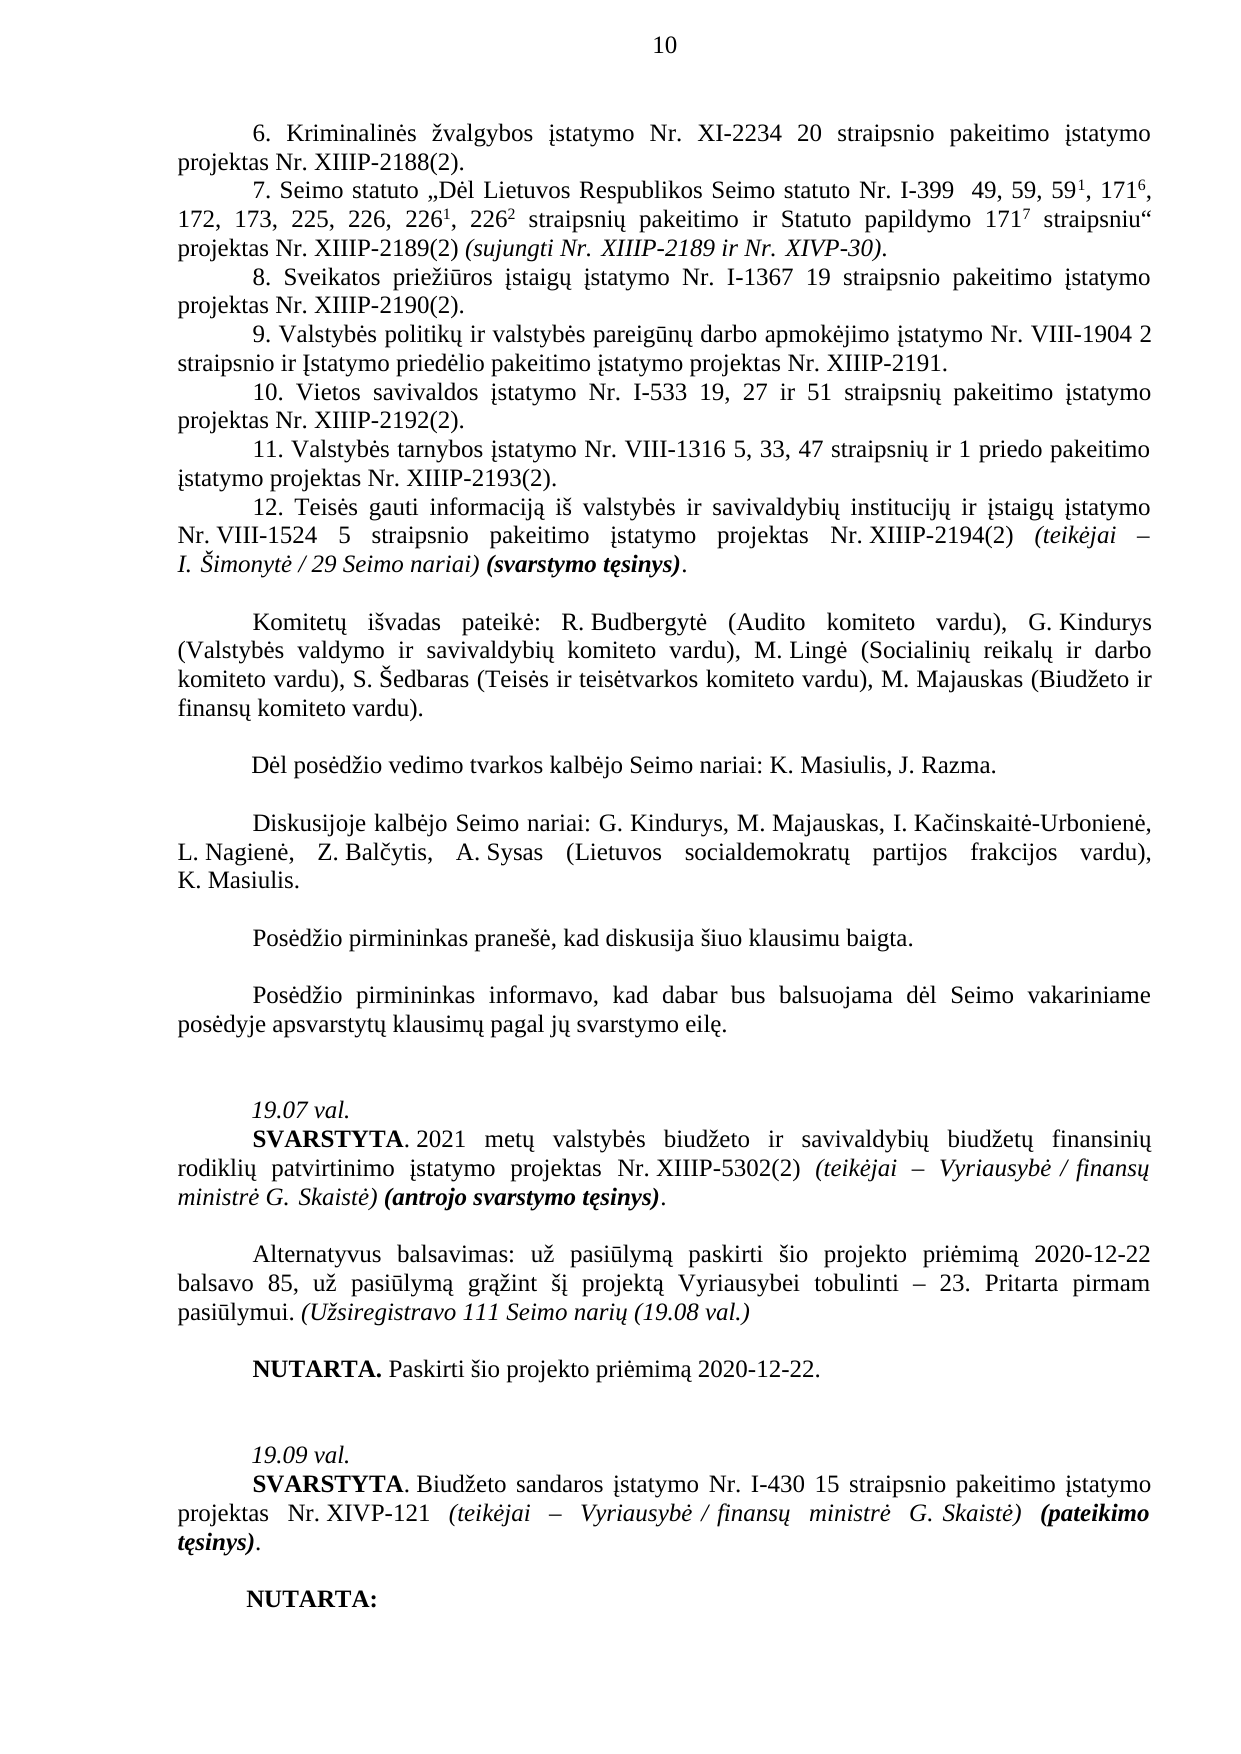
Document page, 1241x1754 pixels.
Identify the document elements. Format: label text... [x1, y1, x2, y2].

text SVARSTYTA. 2021 metų valstybės biudžeto ir savivaldybių biudžetų finansinių rodiklių patvirtinimo įstatymo projektas Nr. XIIIP-5302(2) (teikėjai – Vyriausybė / finansų ministrė G. Skaistė) (antrojo svarstymo tęsinys). [177, 1124, 1152, 1211]
text Dėl posėdžio vedimo tvarkos kalbėjo Seimo nariai: K. Masiulis, J. Razma. [177, 751, 1152, 779]
text 10. Vietos savivaldos įstatymo Nr. I-533 19, 27 ir 51 straipsnių pakeitimo įstatymo projektas Nr. XIIIP-2192(2). [177, 377, 1152, 434]
text 9. Valstybės politikų ir valstybės pareigūnų darbo apmokėjimo įstatymo Nr. VIII-1904 2 straipsnio ir Įstatymo priedėlio pakeitimo įstatymo projektas Nr. XIIIP-2191. [177, 319, 1152, 377]
text 12. Teisės gauti informaciją iš valstybės ir savivaldybių institucijų ir įstaigų įstatymo Nr. VIII-1524 5 straipsnio pakeitimo įstatymo projektas Nr. XIIIP-2194(2) (teikėjai – I. Šimonytė / 29 Seimo nariai) (svarstymo tęsinys). [177, 492, 1152, 578]
text 19.07 val. [177, 1096, 1152, 1124]
text NUTARTA. Paskirti šio projekto priėmimą 2020-12-22. [177, 1354, 1152, 1383]
text Alternatyvus balsavimas: už pasiūlymą paskirti šio projekto priėmimą 2020-12-22 balsavo 85, už pasiūlymą grąžint šį projektą Vyriausybei tobulinti – 23. Pritarta pirmam pasiūlymui. (Užsiregistravo 111 Seimo narių (19.08 val.) [177, 1239, 1152, 1326]
text Komitetų išvadas pateikė: R. Budbergytė (Audito komiteto vardu), G. Kindurys (Valstybės valdymo ir savivaldybių komiteto vardu), M. Lingė (Socialinių reikalų ir darbo komiteto vardu), S. Šedbaras (Teisės ir teisėtvarkos komiteto vardu), M. Majauskas (Biudžeto ir finansų komiteto vardu). [177, 607, 1152, 722]
text 6. Kriminalinės žvalgybos įstatymo Nr. XI-2234 20 straipsnio pakeitimo įstatymo projektas Nr. XIIIP-2188(2). [177, 118, 1152, 176]
text SVARSTYTA. Biudžeto sandaros įstatymo Nr. I-430 15 straipsnio pakeitimo įstatymo projektas Nr. XIVP-121 (teikėjai – Vyriausybė / finansų ministrė G. Skaistė) (pateikimo tęsinys). [177, 1469, 1152, 1556]
text 19.09 val. [177, 1441, 1152, 1469]
text Diskusijoje kalbėjo Seimo nariai: G. Kindurys, M. Majauskas, I. Kačinskaitė-Urbonienė, L. Nagienė, Z. Balčytis, A. Sysas (Lietuvos socialdemokratų partijos frakcijos vardu), K. Masiulis. [177, 808, 1152, 894]
text 7. Seimo statuto „Dėl Lietuvos Respublikos Seimo statuto Nr. I-399 49, 59, 591, 1716, 172, 173, 225, 226, 2261, 2262 straipsnių pakeitimo ir Statuto papildymo 1717 straipsniu“ projektas Nr. XIIIP-2189(2) (sujungti Nr. XIIIP-2189 ir Nr. XIVP-30). [177, 176, 1152, 262]
text NUTARTA: [177, 1584, 1152, 1613]
text Posėdžio pirmininkas informavo, kad dabar bus balsuojama dėl Seimo vakariniame posėdyje apsvarstytų klausimų pagal jų svarstymo eilę. [177, 981, 1152, 1038]
text 8. Sveikatos priežiūros įstaigų įstatymo Nr. I-1367 19 straipsnio pakeitimo įstatymo projektas Nr. XIIIP-2190(2). [177, 262, 1152, 319]
text Posėdžio pirmininkas pranešė, kad diskusija šiuo klausimu baigta. [177, 923, 1152, 952]
text 11. Valstybės tarnybos įstatymo Nr. VIII-1316 5, 33, 47 straipsnių ir 1 priedo pakeitimo įstatymo projektas Nr. XIIIP-2193(2). [177, 434, 1152, 492]
